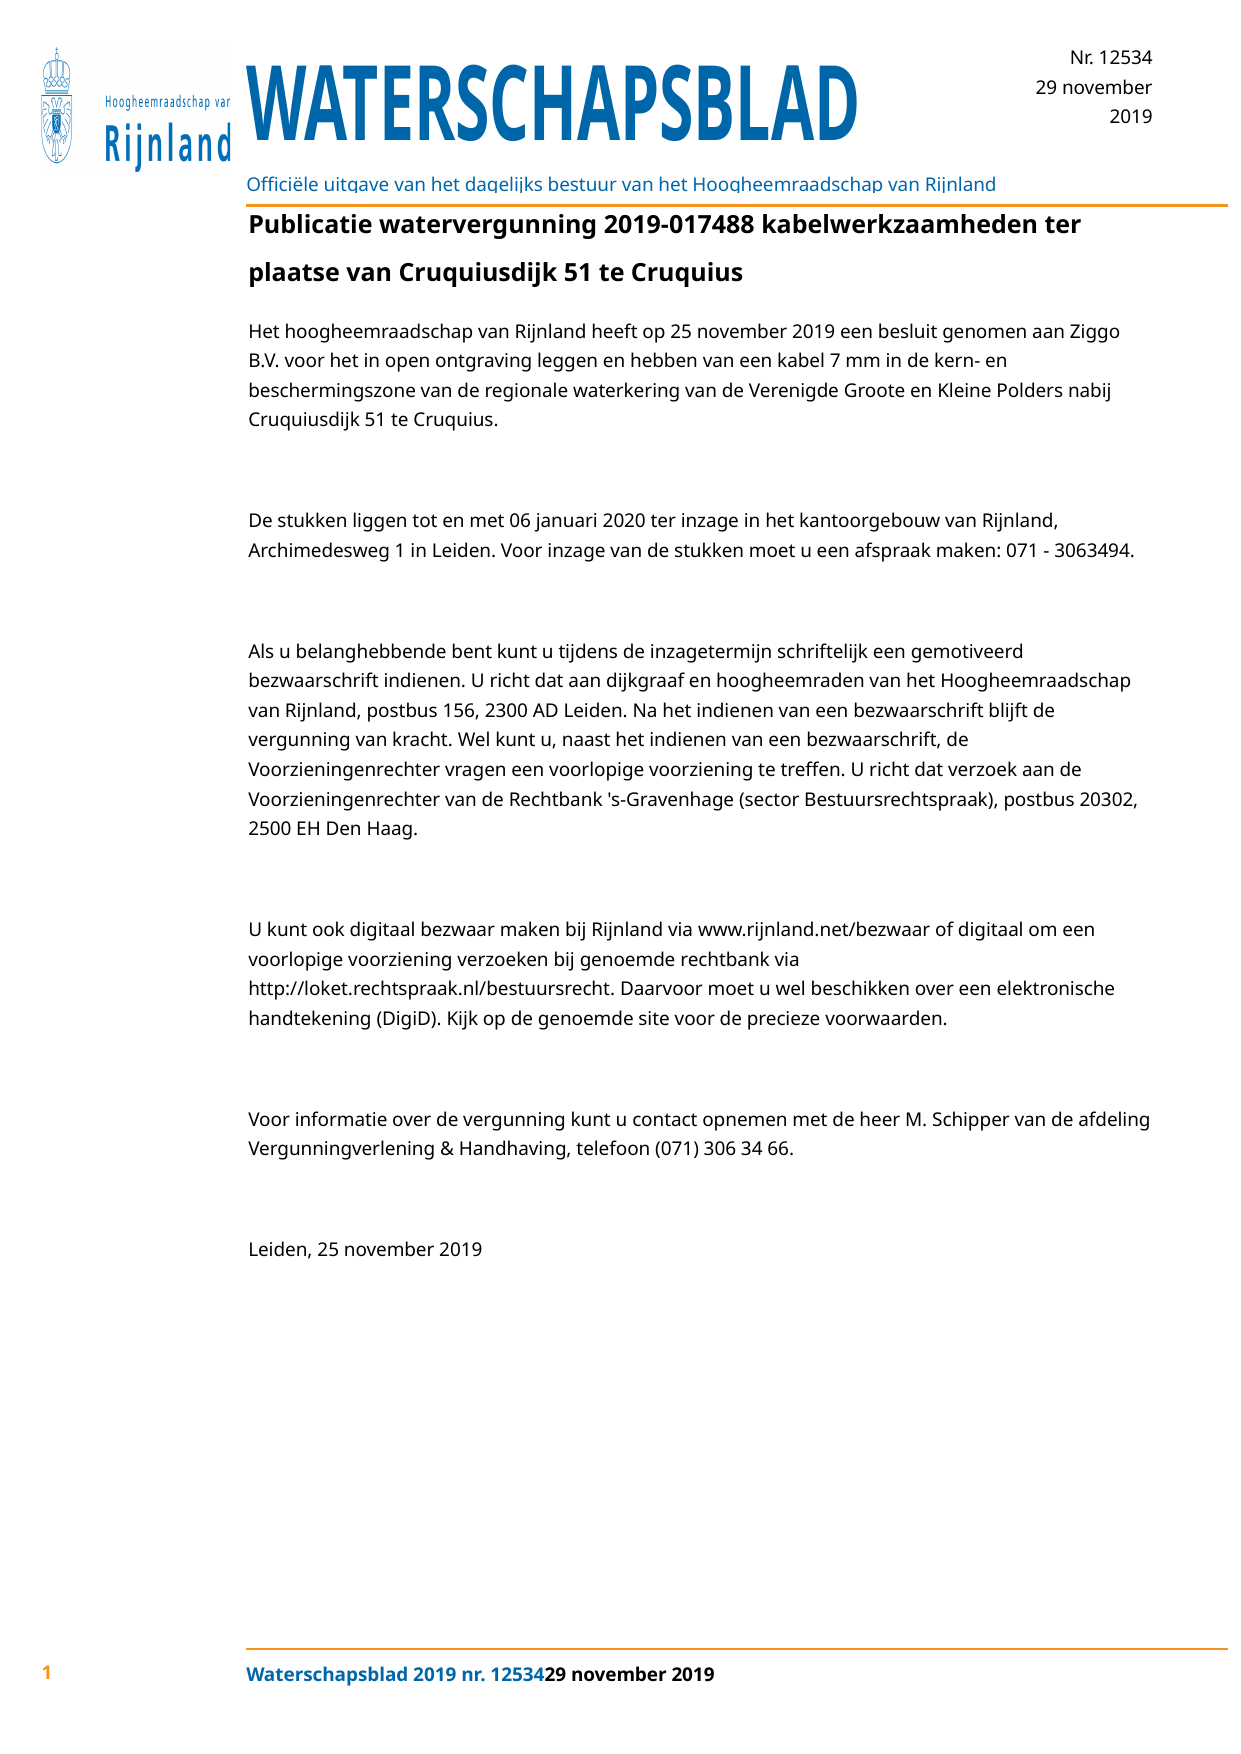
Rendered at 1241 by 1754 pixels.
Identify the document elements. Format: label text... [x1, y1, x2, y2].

text Voor informatie over de vergunning kunt u contact opnemen met de heer M. Schipper van de afdeling Vergunningverlening & Handhaving, telefoon (071) 306 34 66. [248, 1106, 1152, 1161]
text Als u belanghebbende bent kunt u tijdens de inzagetermijn schriftelijk een gemotiveerd bezwaarschrift indienen. U richt dat aan dijkgraaf en hoogheemraden van het Hoogheemraadschap van Rijnland, postbus 156, 2300 AD Leiden. Na het indienen van een bezwaarschrift blijft de vergunning van kracht. Wel kunt u, naast het indienen van een bezwaarschrift, de Voorzieningenrechter vragen een voorlopige voorziening te treffen. U richt dat verzoek aan de Voorzieningenrechter van de Rechtbank 's-Gravenhage (sector Bestuursrechtspraak), postbus 20302, 2500 EH Den Haag. [248, 638, 1152, 841]
text Publicatie watervergunning 2019-017488 kabelwerkzaamheden ter plaatse van Cruquiusdijk 51 te Cruquius [248, 207, 1152, 288]
text Leiden, 25 november 2019 [248, 1236, 1152, 1262]
text Het hoogheemraadschap van Rijnland heeft op 25 november 2019 een besluit genomen aan Ziggo B.V. voor het in open ontgraving leggen en hebben van een kabel 7 mm in de kern- en beschermingszone van de regionale waterkering van de Verenigde Groote en Kleine Polders nabij Cruquiusdijk 51 te Cruquius. [248, 318, 1152, 432]
text U kunt ook digitaal bezwaar maken bij Rijnland via www.rijnland.net/bezwaar of digitaal om een voorlopige voorziening verzoeken bij genoemde rechtbank via http://loket.rechtspraak.nl/bestuursrecht. Daarvoor moet u wel beschikken over een elektronische handtekening (DigiD). Kijk op de genoemde site voor de precieze voorwaarden. [248, 916, 1152, 1031]
picture [41, 47, 231, 172]
text De stukken liggen tot en met 06 januari 2020 ter inzage in het kantoorgebouw van Rijnland, Archimedesweg 1 in Leiden. Voor inzage van de stukken moet u een afspraak maken: 071 - 3063494. [248, 507, 1152, 563]
